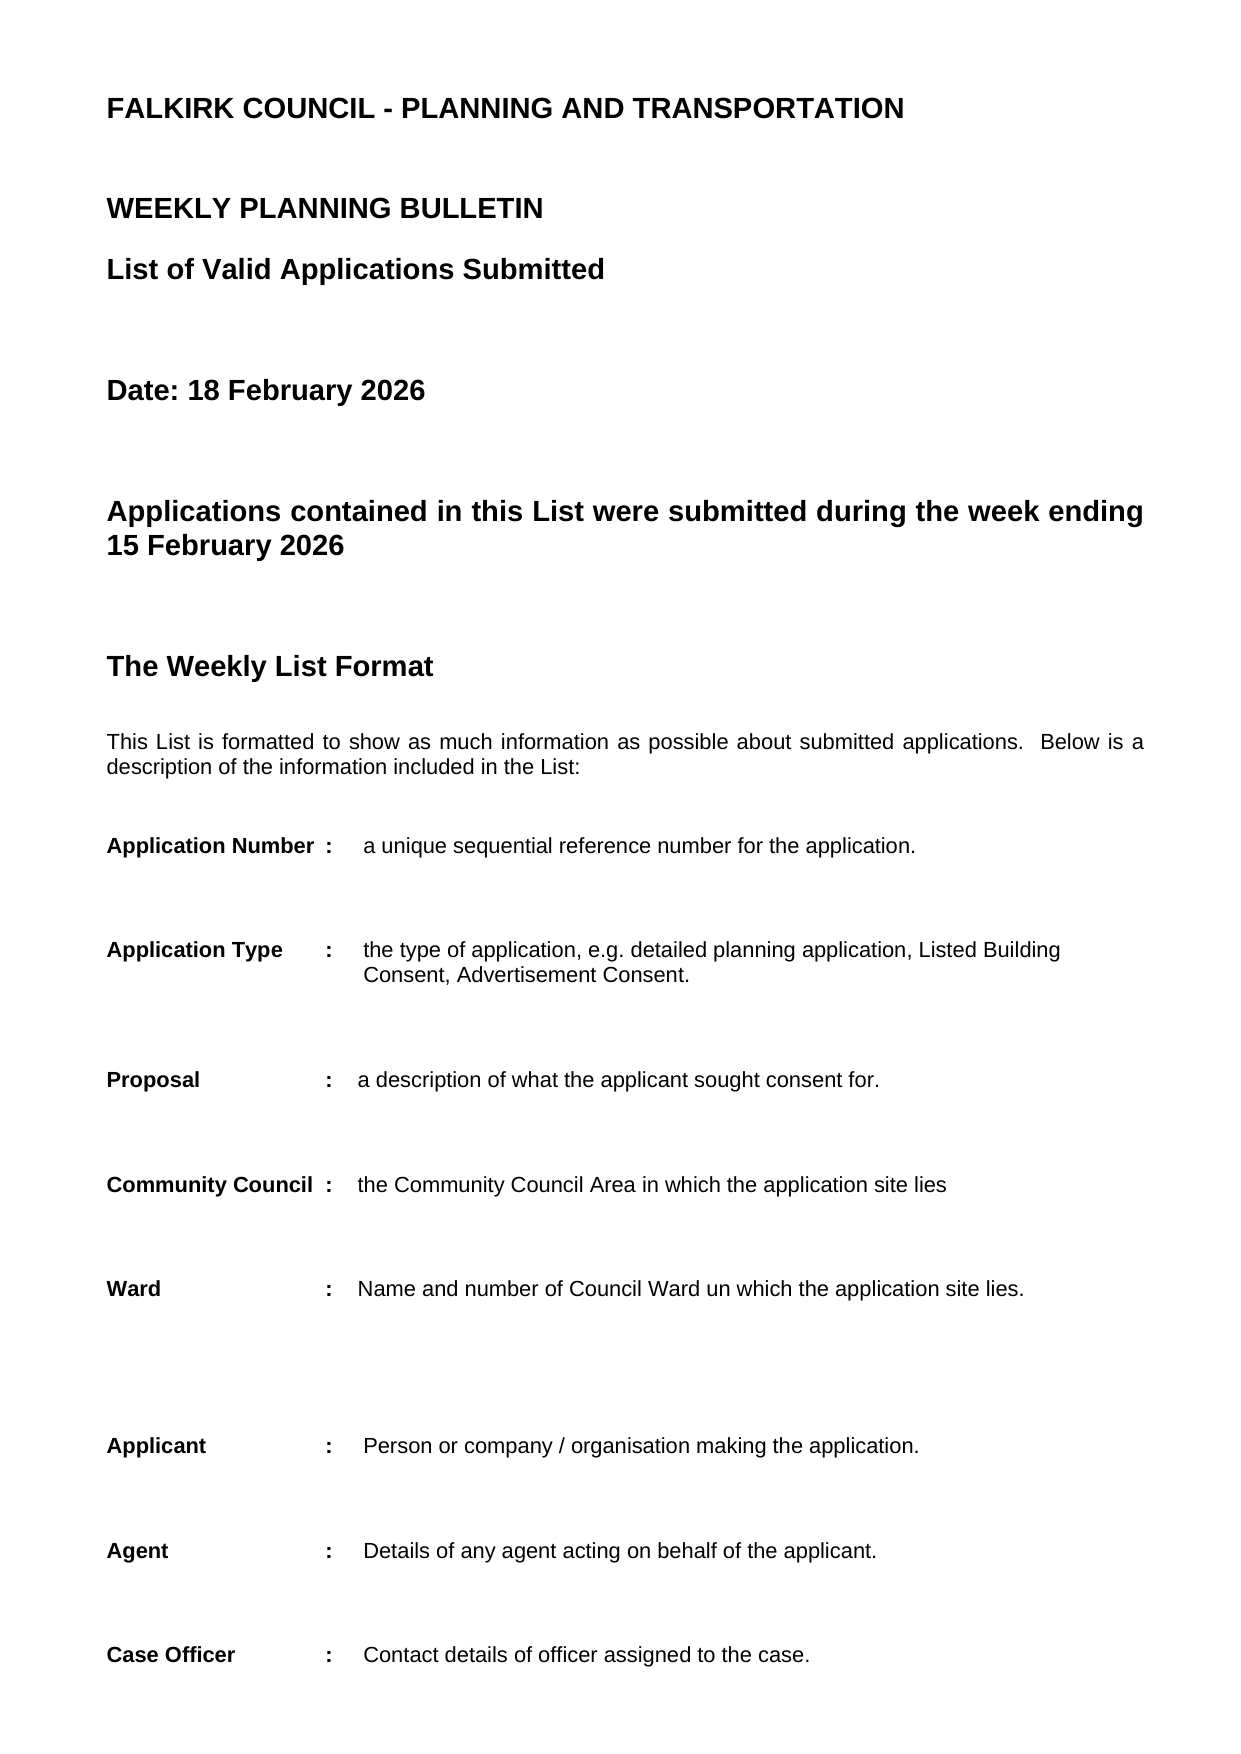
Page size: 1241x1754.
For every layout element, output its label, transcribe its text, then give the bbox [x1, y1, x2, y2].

text The Weekly List Format [106, 649, 1146, 682]
text WEEKLY PLANNING BULLETIN [106, 191, 1146, 224]
text Applications contained in this List were submitted during the week ending 15 February 2026 [106, 494, 1146, 561]
text Applicant : Person or company / organisation making the application. [106, 1433, 1146, 1458]
text Application Type : the type of application, e.g. detailed planning application, Listed Building Consent, Advertisement Consent. [106, 937, 1146, 988]
text List of Valid Applications Submitted [106, 252, 1146, 285]
text This List is formatted to show as much information as possible about submitted applications. Below is a description of the information included in the List: [106, 729, 1146, 779]
text Date: 18 February 2026 [106, 373, 1146, 406]
text Agent : Details of any agent acting on behalf of the applicant. [106, 1538, 1146, 1563]
text Proposal : a description of what the applicant sought consent for. [106, 1067, 1146, 1092]
text Community Council : the Community Council Area in which the application site lies [106, 1172, 1146, 1197]
subtitle FALKIRK COUNCIL - PLANNING AND TRANSPORTATION [106, 91, 1146, 124]
text Application Number : a unique sequential reference number for the application. [106, 833, 1146, 858]
text Case Officer : Contact details of officer assigned to the case. [106, 1642, 1146, 1667]
text Ward : Name and number of Council Ward un which the application site lies. [106, 1276, 1146, 1301]
